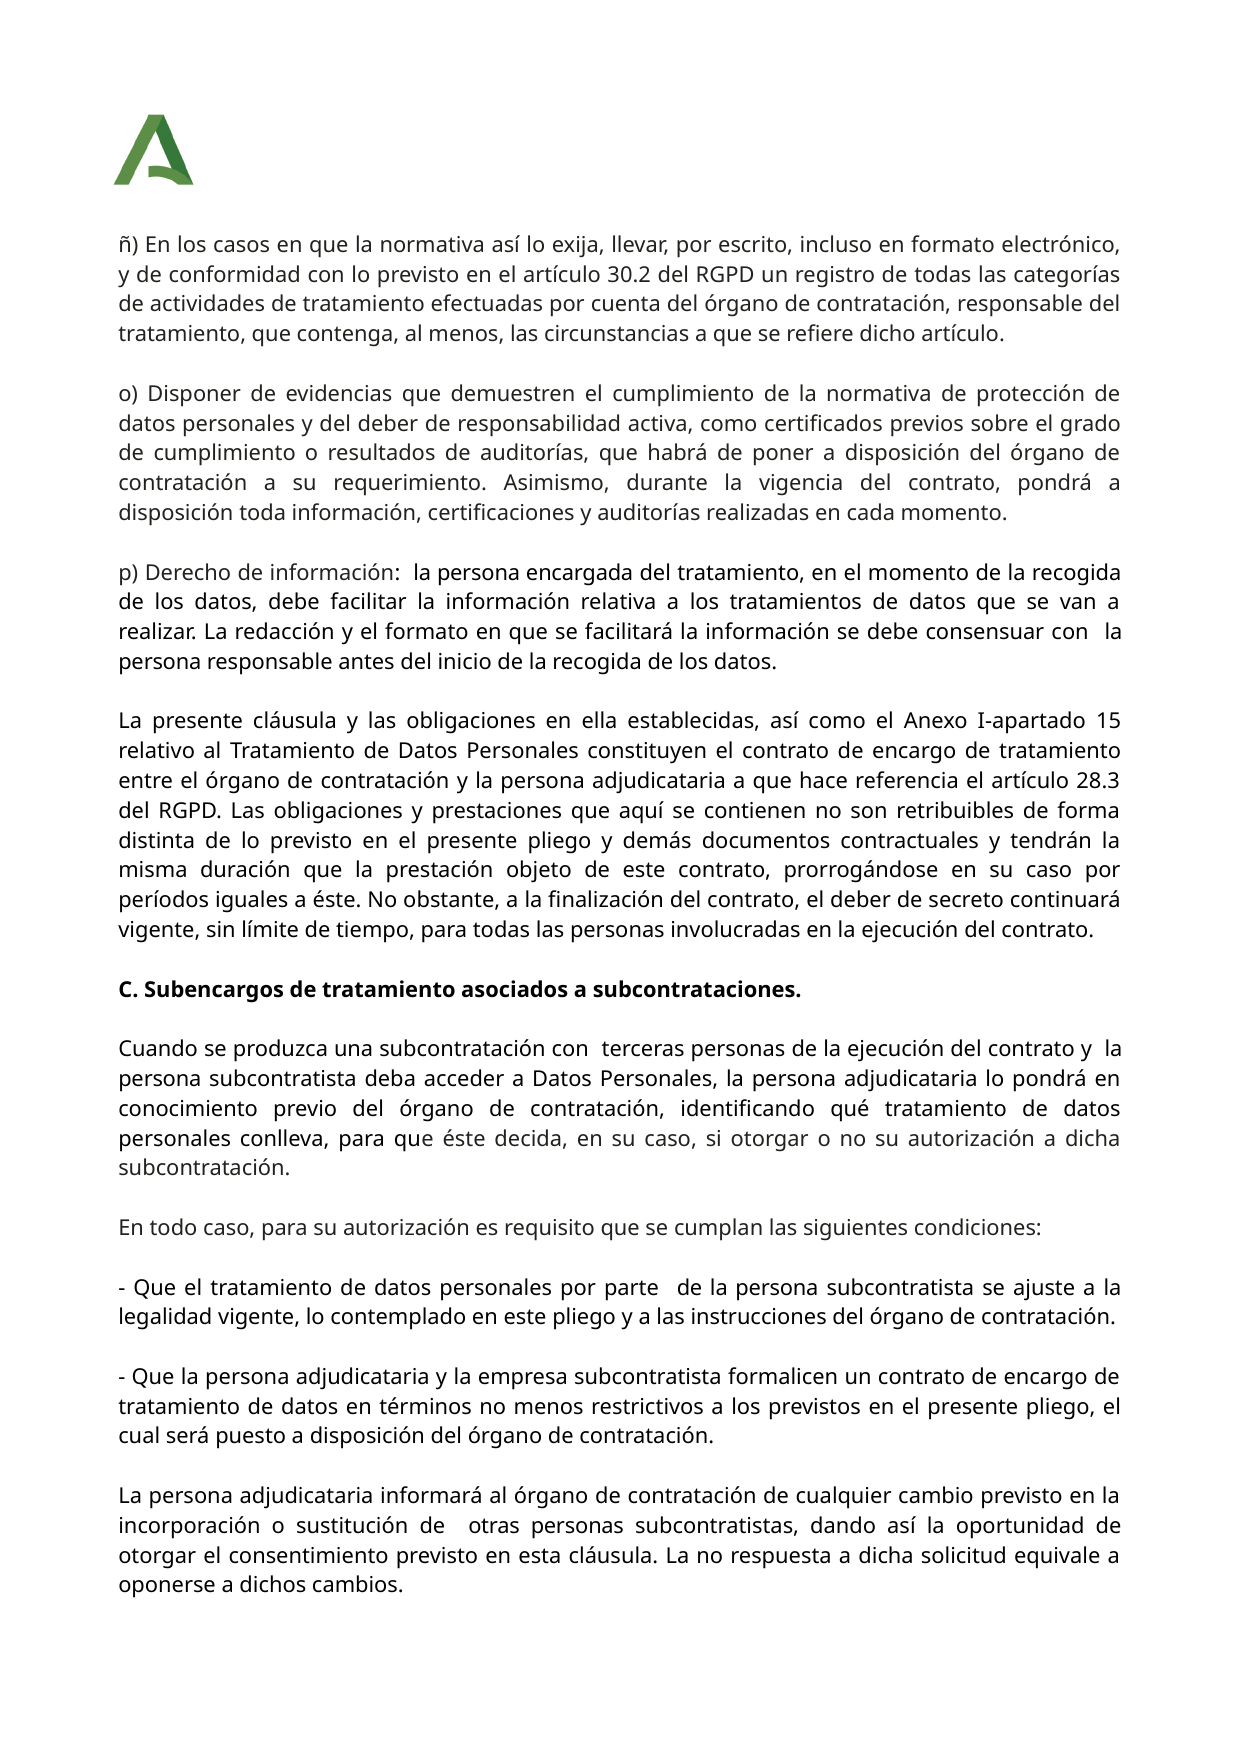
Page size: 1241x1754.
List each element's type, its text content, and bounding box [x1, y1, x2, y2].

text Cuando se produzca una subcontratación con terceras personas de la ejecución del contrato y la persona subcontratista deba acceder a Datos Personales, la persona adjudicataria lo pondrá en conocimiento previo del órgano de contratación, identificando qué tratamiento de datos personales conlleva, para que éste decida, en su caso, si otorgar o no su autorización a dicha subcontratación. [118, 1033, 1122, 1182]
text C. Subencargos de tratamiento asociados a subcontrataciones. [118, 974, 1122, 1003]
text ñ) En los casos en que la normativa así lo exija, llevar, por escrito, incluso en formato electrónico, y de conformidad con lo previsto en el artículo 30.2 del RGPD un registro de todas las categorías de actividades de tratamiento efectuadas por cuenta del órgano de contratación, responsable del tratamiento, que contenga, al menos, las circunstancias a que se refiere dicho artículo. [118, 229, 1122, 348]
text - Que la persona adjudicataria y la empresa subcontratista formalicen un contrato de encargo de tratamiento de datos en términos no menos restrictivos a los previstos en el presente pliego, el cual será puesto a disposición del órgano de contratación. [118, 1361, 1122, 1450]
text p) Derecho de información: la persona encargada del tratamiento, en el momento de la recogida de los datos, debe facilitar la información relativa a los tratamientos de datos que se van a realizar. La redacción y el formato en que se facilitará la información se debe consensuar con la persona responsable antes del inicio de la recogida de los datos. [118, 557, 1122, 676]
text o) Disponer de evidencias que demuestren el cumplimiento de la normativa de protección de datos personales y del deber de responsabilidad activa, como certificados previos sobre el grado de cumplimiento o resultados de auditorías, que habrá de poner a disposición del órgano de contratación a su requerimiento. Asimismo, durante la vigencia del contrato, pondrá a disposición toda información, certificaciones y auditorías realizadas en cada momento. [118, 378, 1122, 527]
text - Que el tratamiento de datos personales por parte de la persona subcontratista se ajuste a la legalidad vigente, lo contemplado en este pliego y a las instrucciones del órgano de contratación. [118, 1272, 1122, 1331]
picture [109, 110, 198, 189]
text En todo caso, para su autorización es requisito que se cumplan las siguientes condiciones: [118, 1212, 1122, 1242]
text La presente cláusula y las obligaciones en ella establecidas, así como el Anexo I-apartado 15 relativo al Tratamiento de Datos Personales constituyen el contrato de encargo de tratamiento entre el órgano de contratación y la persona adjudicataria a que hace referencia el artículo 28.3 del RGPD. Las obligaciones y prestaciones que aquí se contienen no son retribuibles de forma distinta de lo previsto en el presente pliego y demás documentos contractuales y tendrán la misma duración que la prestación objeto de este contrato, prorrogándose en su caso por períodos iguales a éste. No obstante, a la finalización del contrato, el deber de secreto continuará vigente, sin límite de tiempo, para todas las personas involucradas en la ejecución del contrato. [118, 706, 1122, 944]
text La persona adjudicataria informará al órgano de contratación de cualquier cambio previsto en la incorporación o sustitución de otras personas subcontratistas, dando así la oportunidad de otorgar el consentimiento previsto en esta cláusula. La no respuesta a dicha solicitud equivale a oponerse a dichos cambios. [118, 1480, 1122, 1599]
